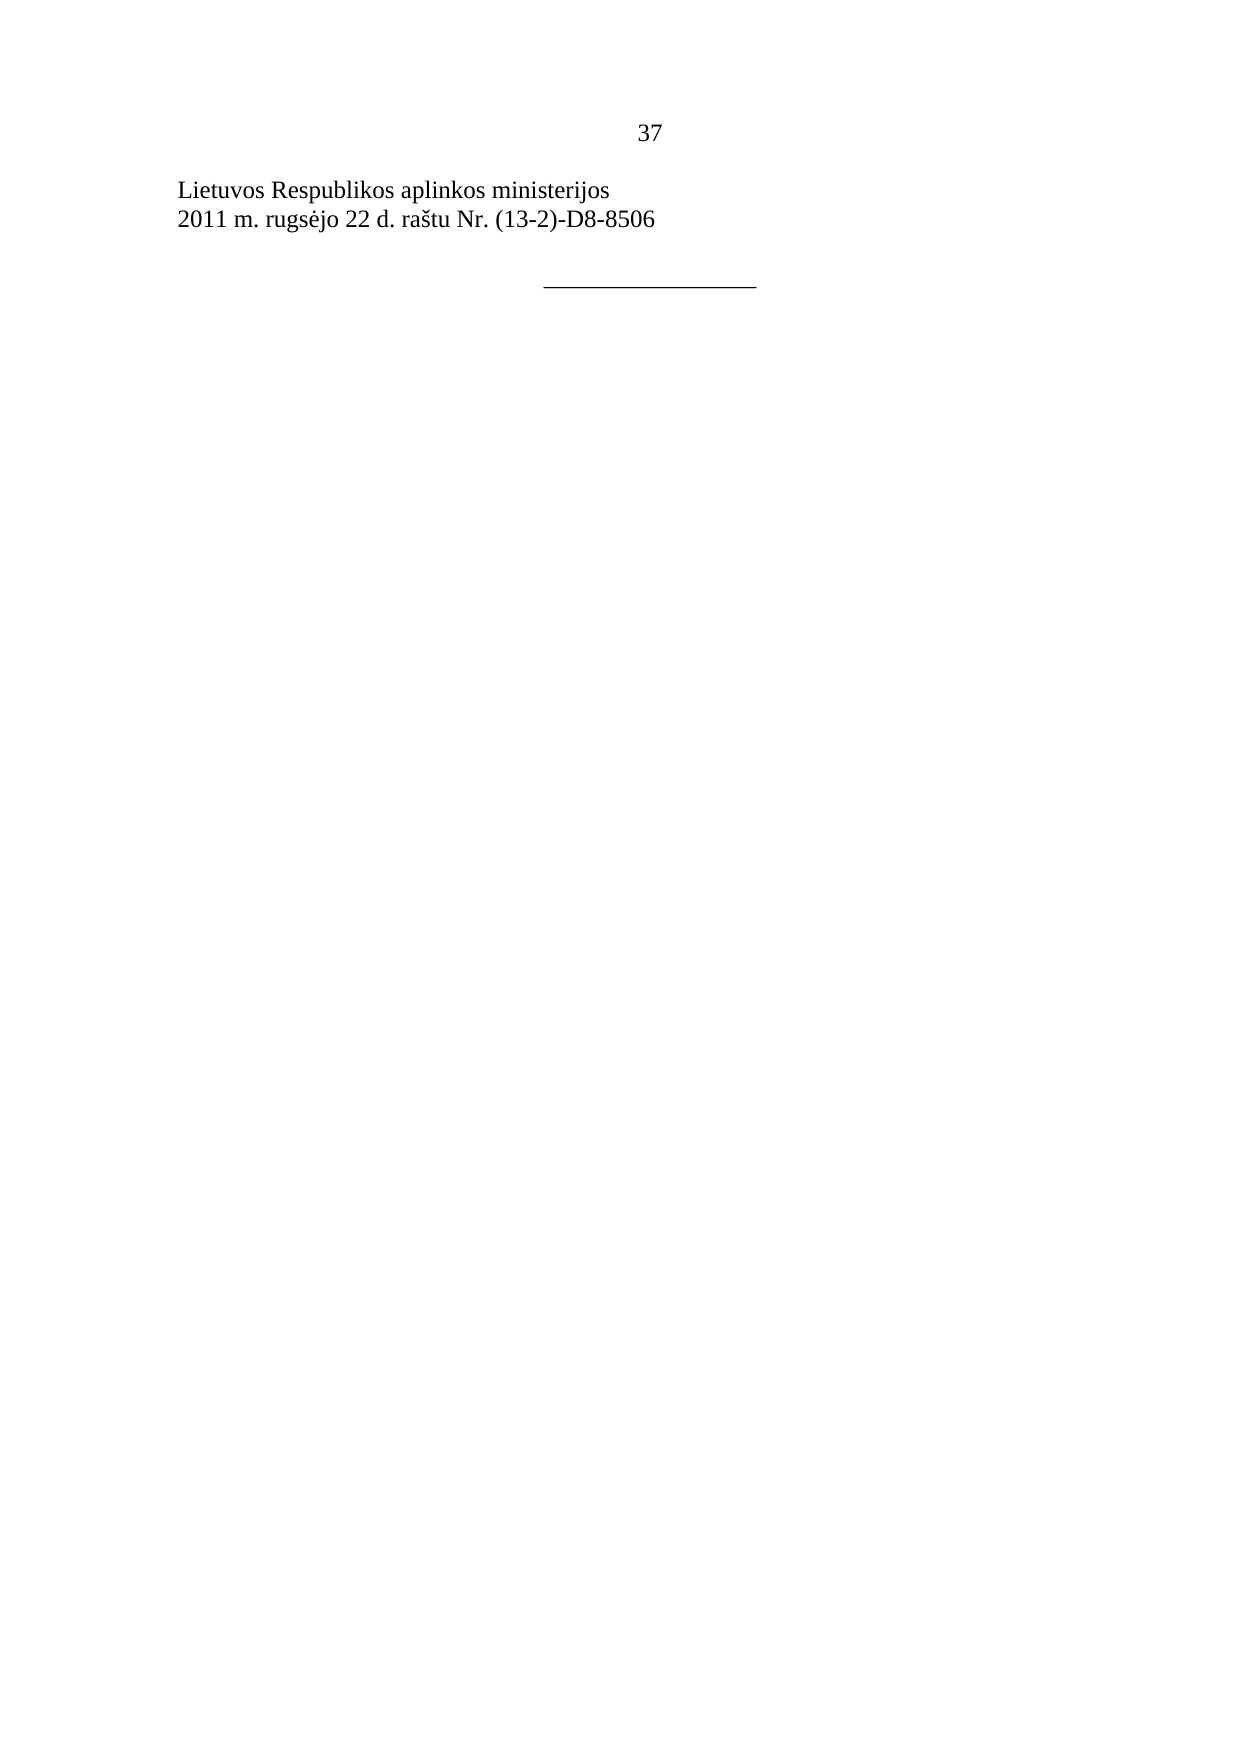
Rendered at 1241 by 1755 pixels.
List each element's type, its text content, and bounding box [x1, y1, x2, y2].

text _________________ [177, 262, 1122, 291]
text 2011 m. rugsėjo 22 d. raštu Nr. (13-2)-D8-8506 [177, 204, 1122, 233]
text Lietuvos Respublikos aplinkos ministerijos [177, 176, 1122, 204]
